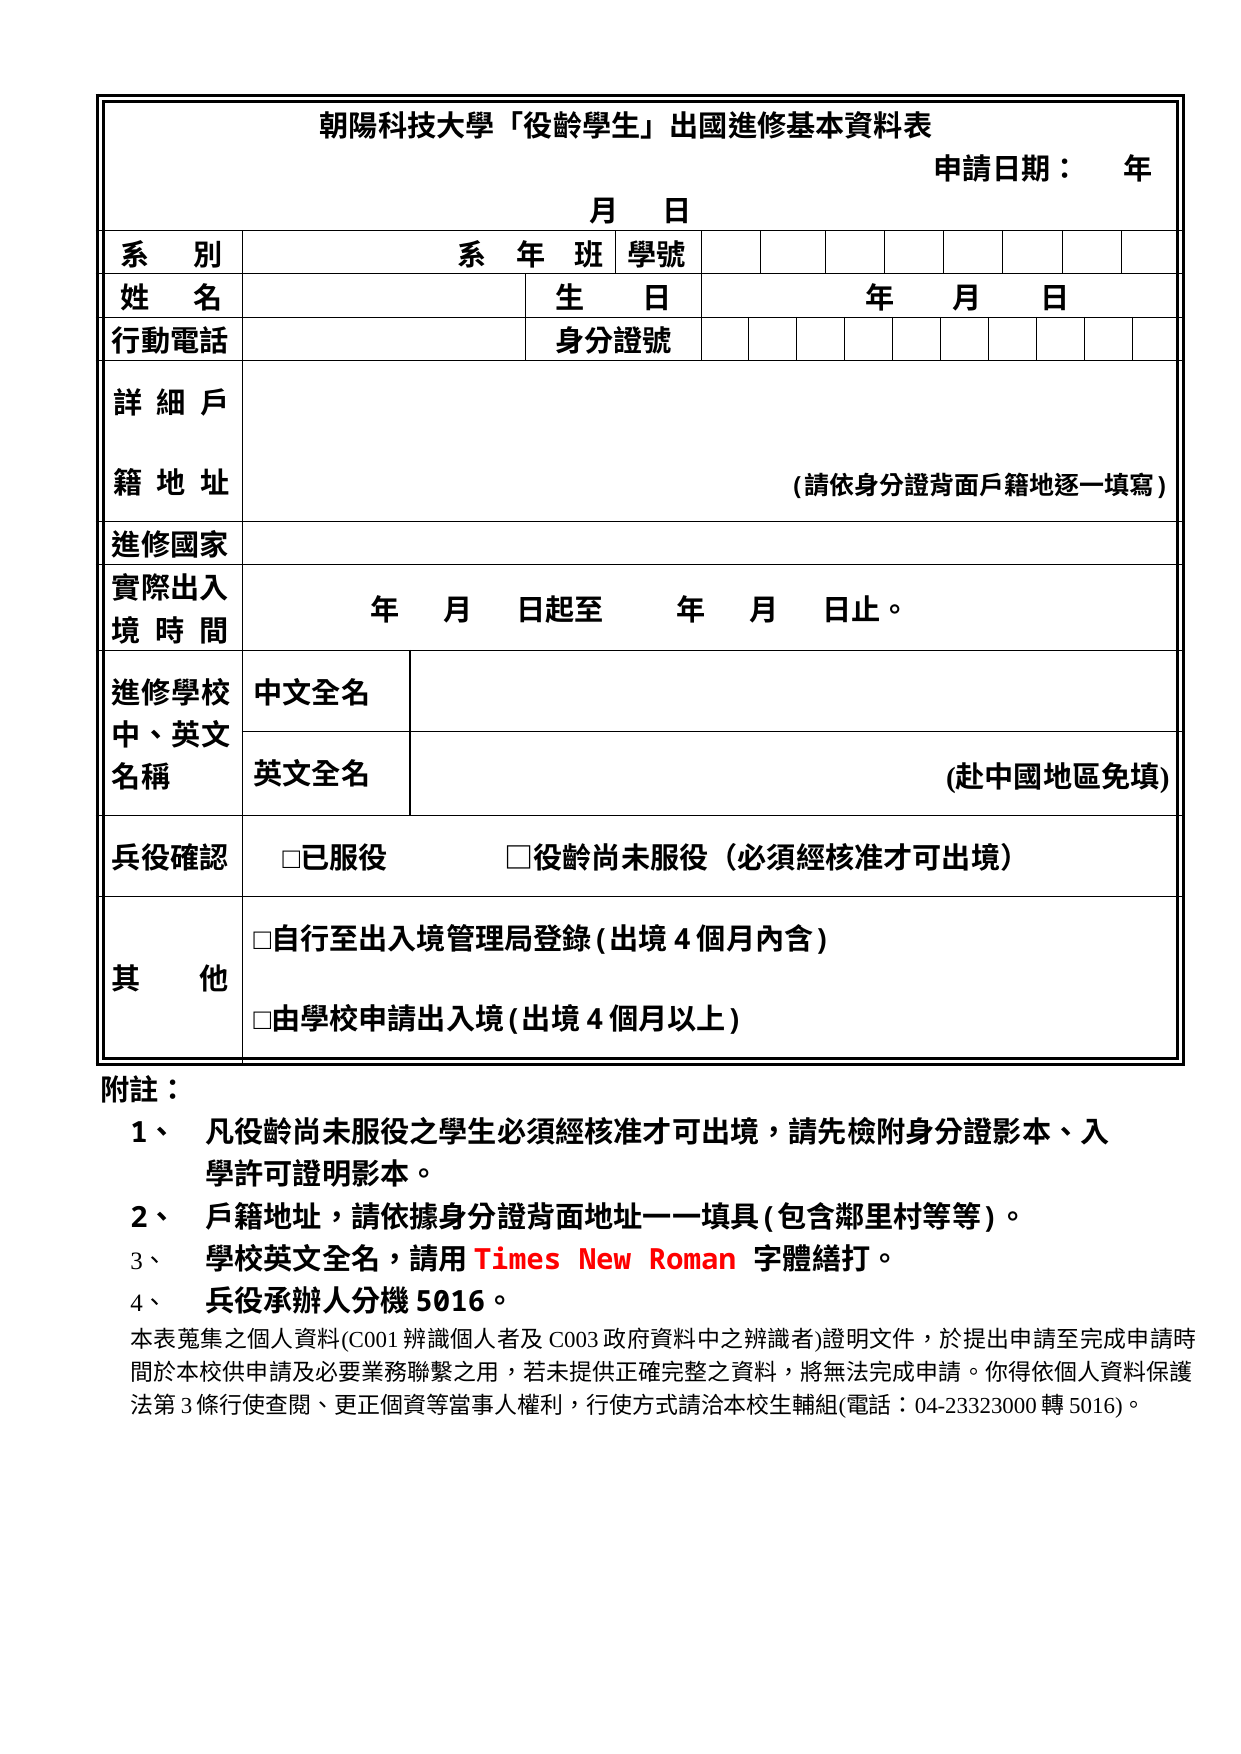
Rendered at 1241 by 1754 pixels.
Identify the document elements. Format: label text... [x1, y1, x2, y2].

table_cell 學號 [616, 231, 701, 273]
table_cell 系 別 [105, 231, 242, 273]
table_cell [761, 231, 825, 273]
table_cell [885, 231, 943, 273]
table_cell □已服役 □役齡尚未服役（必須經核准才可出境） [243, 816, 1176, 896]
table_cell [845, 318, 892, 360]
list 戶籍地址，請依據身分證背面地址一一填具(包含鄰里村等等)。 [130, 1193, 1125, 1236]
table_cell 英文全名 [243, 732, 409, 815]
table_cell □自行至出入境管理局登錄(出境4個月內含) □由學校申請出入境(出境4個月以上) [243, 897, 1176, 1057]
table_cell [702, 318, 748, 360]
table_cell [941, 318, 988, 360]
table_cell 進修國家 [105, 522, 242, 564]
table_cell 中文全名 [243, 651, 409, 731]
table_cell [893, 318, 940, 360]
table_cell [1063, 231, 1121, 273]
text 附註： [100, 1066, 1125, 1108]
table_cell [243, 318, 525, 360]
table_cell 系 年 班 [243, 231, 615, 273]
table_cell [826, 231, 884, 273]
table_cell [702, 231, 760, 273]
table_cell 詳 細 戶 籍 地 址 [105, 361, 242, 521]
text 本表蒐集之個人資料(C001辨識個人者及C003政府資料中之辨識者)證明文件，於提出申請至完成申請時間於本校供申請及必要業務聯繫之用，若未提供正確完整之資料，將無法完成申請。你得依個人資料保護法第3條行使查閱、更正個資等當事人權利，行使方式請洽本校生輔組(電話：04-23323000轉5016)。 [130, 1320, 1197, 1420]
list 學校英文全名，請用Times New Roman 字體繕打。 [130, 1236, 1125, 1278]
table_cell [1122, 231, 1176, 273]
table_cell [243, 274, 525, 317]
table_cell 兵役確認 [105, 816, 242, 896]
table_cell [1037, 318, 1084, 360]
table_cell 身分證號 [526, 318, 701, 360]
table_cell 行動電話 [105, 318, 242, 360]
list 兵役承辦人分機5016。 [130, 1278, 1125, 1320]
table_cell [411, 651, 1176, 731]
table_cell 年 月 日 [702, 274, 1176, 317]
table_cell [1133, 318, 1176, 360]
table_cell (赴中國地區免填) [411, 732, 1176, 815]
table_cell [944, 231, 1002, 273]
table_cell 生 日 [526, 274, 701, 317]
table_cell 其 他 [105, 897, 242, 1057]
table_cell 實際出入境 時 間 [105, 565, 242, 650]
table_cell (請依身分證背面戶籍地逐一填寫) [243, 361, 1176, 521]
table_cell 姓 名 [105, 274, 242, 317]
table_cell 進修學校中、英文名稱 [105, 651, 242, 815]
table_header 朝陽科技大學「役齡學生」出國進修基本資料表 申請日期： 年 月 日 [100, 97, 1180, 230]
table_cell 年 月 日起至 年 月 日止。 [243, 565, 1176, 650]
table_cell [1085, 318, 1132, 360]
list 凡役齡尚未服役之學生必須經核准才可出境，請先檢附身分證影本、入學許可證明影本。 [130, 1108, 1125, 1193]
table_cell [1003, 231, 1062, 273]
table_cell [749, 318, 796, 360]
table_cell [989, 318, 1036, 360]
table_cell [243, 522, 1176, 564]
table_cell [797, 318, 844, 360]
